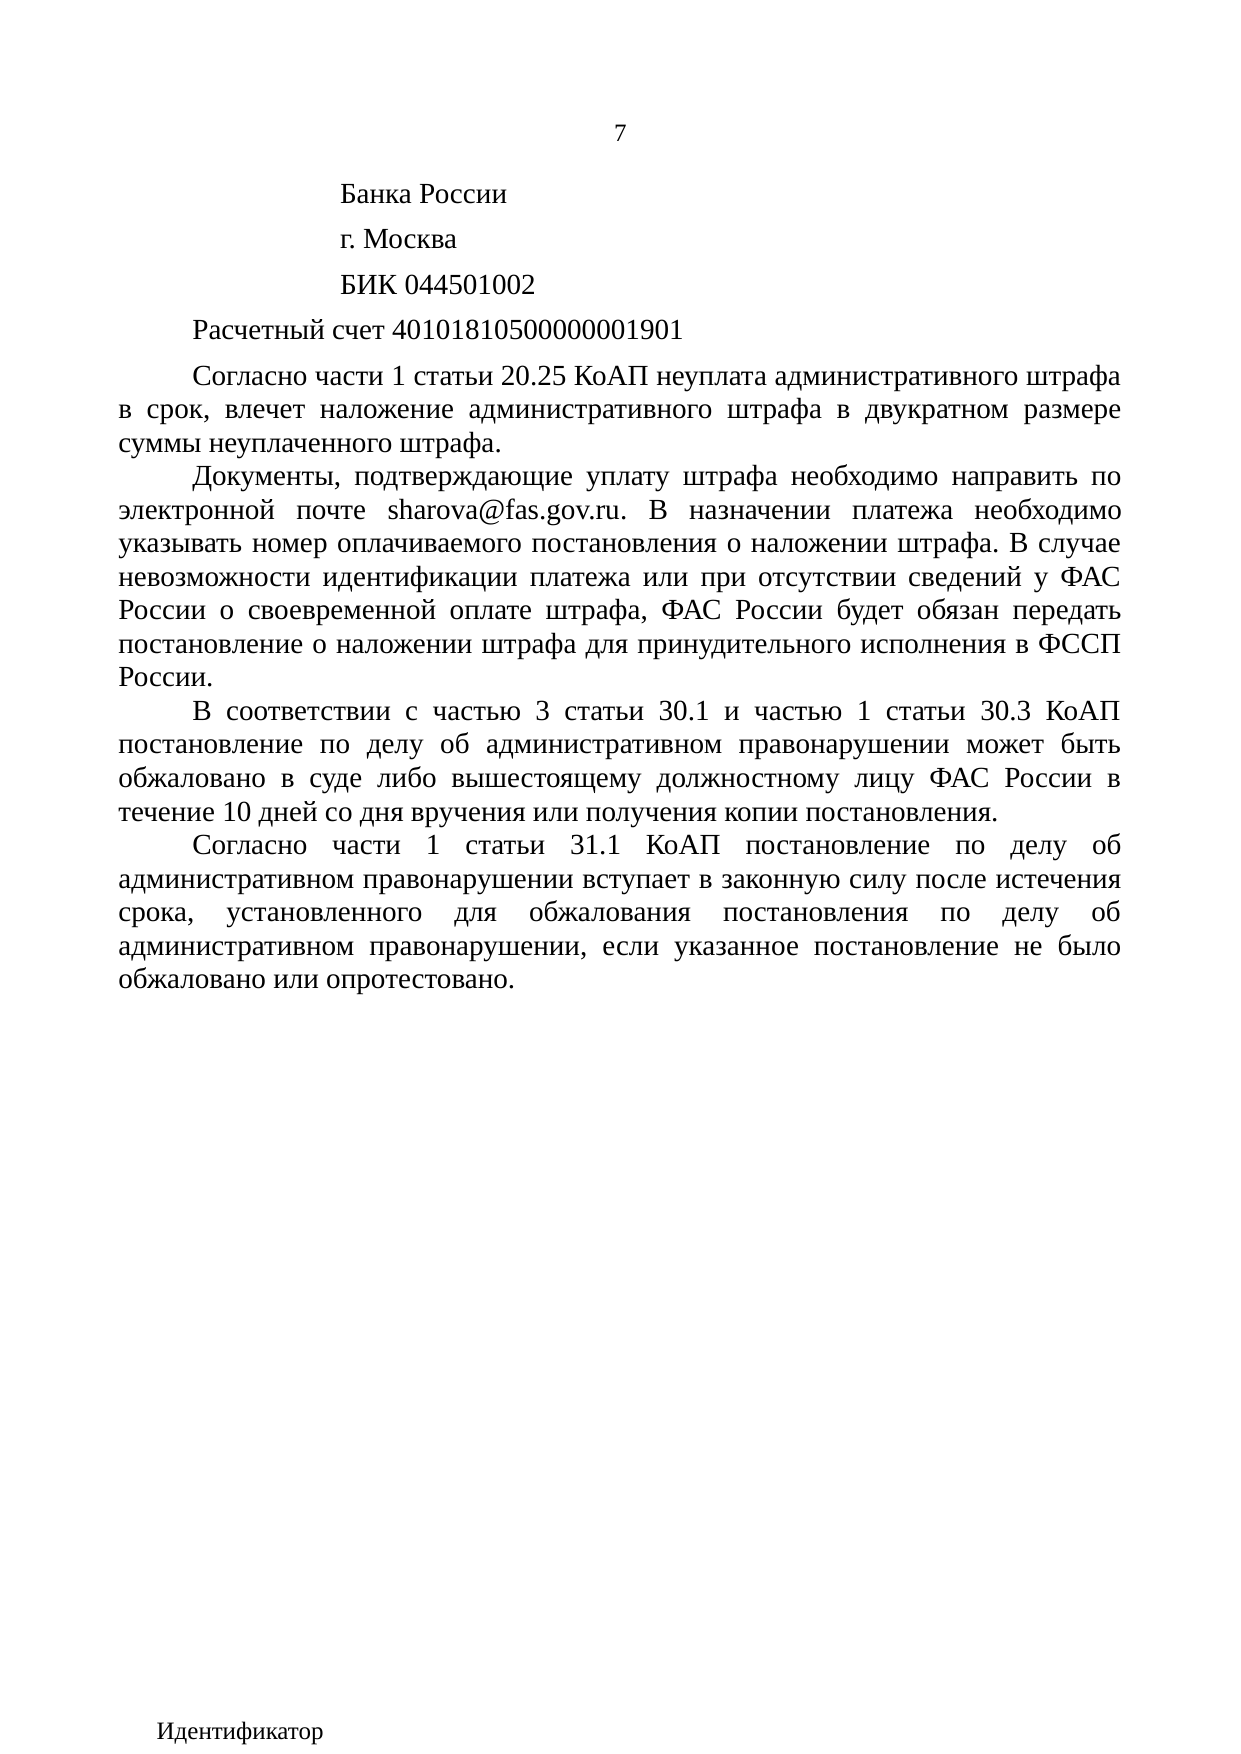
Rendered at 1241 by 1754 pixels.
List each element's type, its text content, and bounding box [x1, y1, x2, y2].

text г. Москва [118, 222, 1122, 255]
text Согласно части 1 статьи 31.1 КоАП постановление по делу об административном правонарушении вступает в законную силу после истечения срока, установленного для обжалования постановления по делу об административном правонарушении, если указанное постановление не было обжаловано или опротестовано. [118, 827, 1122, 995]
text БИК 044501002 [118, 267, 1122, 301]
text Документы, подтверждающие уплату штрафа необходимо направить по электронной почте sharova@fas.gov.ru. В назначении платежа необходимо указывать номер оплачиваемого постановления о наложении штрафа. В случае невозможности идентификации платежа или при отсутствии сведений у ФАС России о своевременной оплате штрафа, ФАС России будет обязан передать постановление о наложении штрафа для принудительного исполнения в ФССП России. [118, 458, 1122, 693]
text Банка России [118, 176, 1122, 210]
text В соответствии с частью 3 статьи 30.1 и частью 1 статьи 30.3 КоАП постановление по делу об административном правонарушении может быть обжаловано в суде либо вышестоящему должностному лицу ФАС России в течение 10 дней со дня вручения или получения копии постановления. [118, 693, 1122, 827]
text Согласно части 1 статьи 20.25 КоАП неуплата административного штрафа в срок, влечет наложение административного штрафа в двукратном размере суммы неуплаченного штрафа. [118, 358, 1122, 458]
text Расчетный счет 40101810500000001901 [118, 312, 1122, 346]
